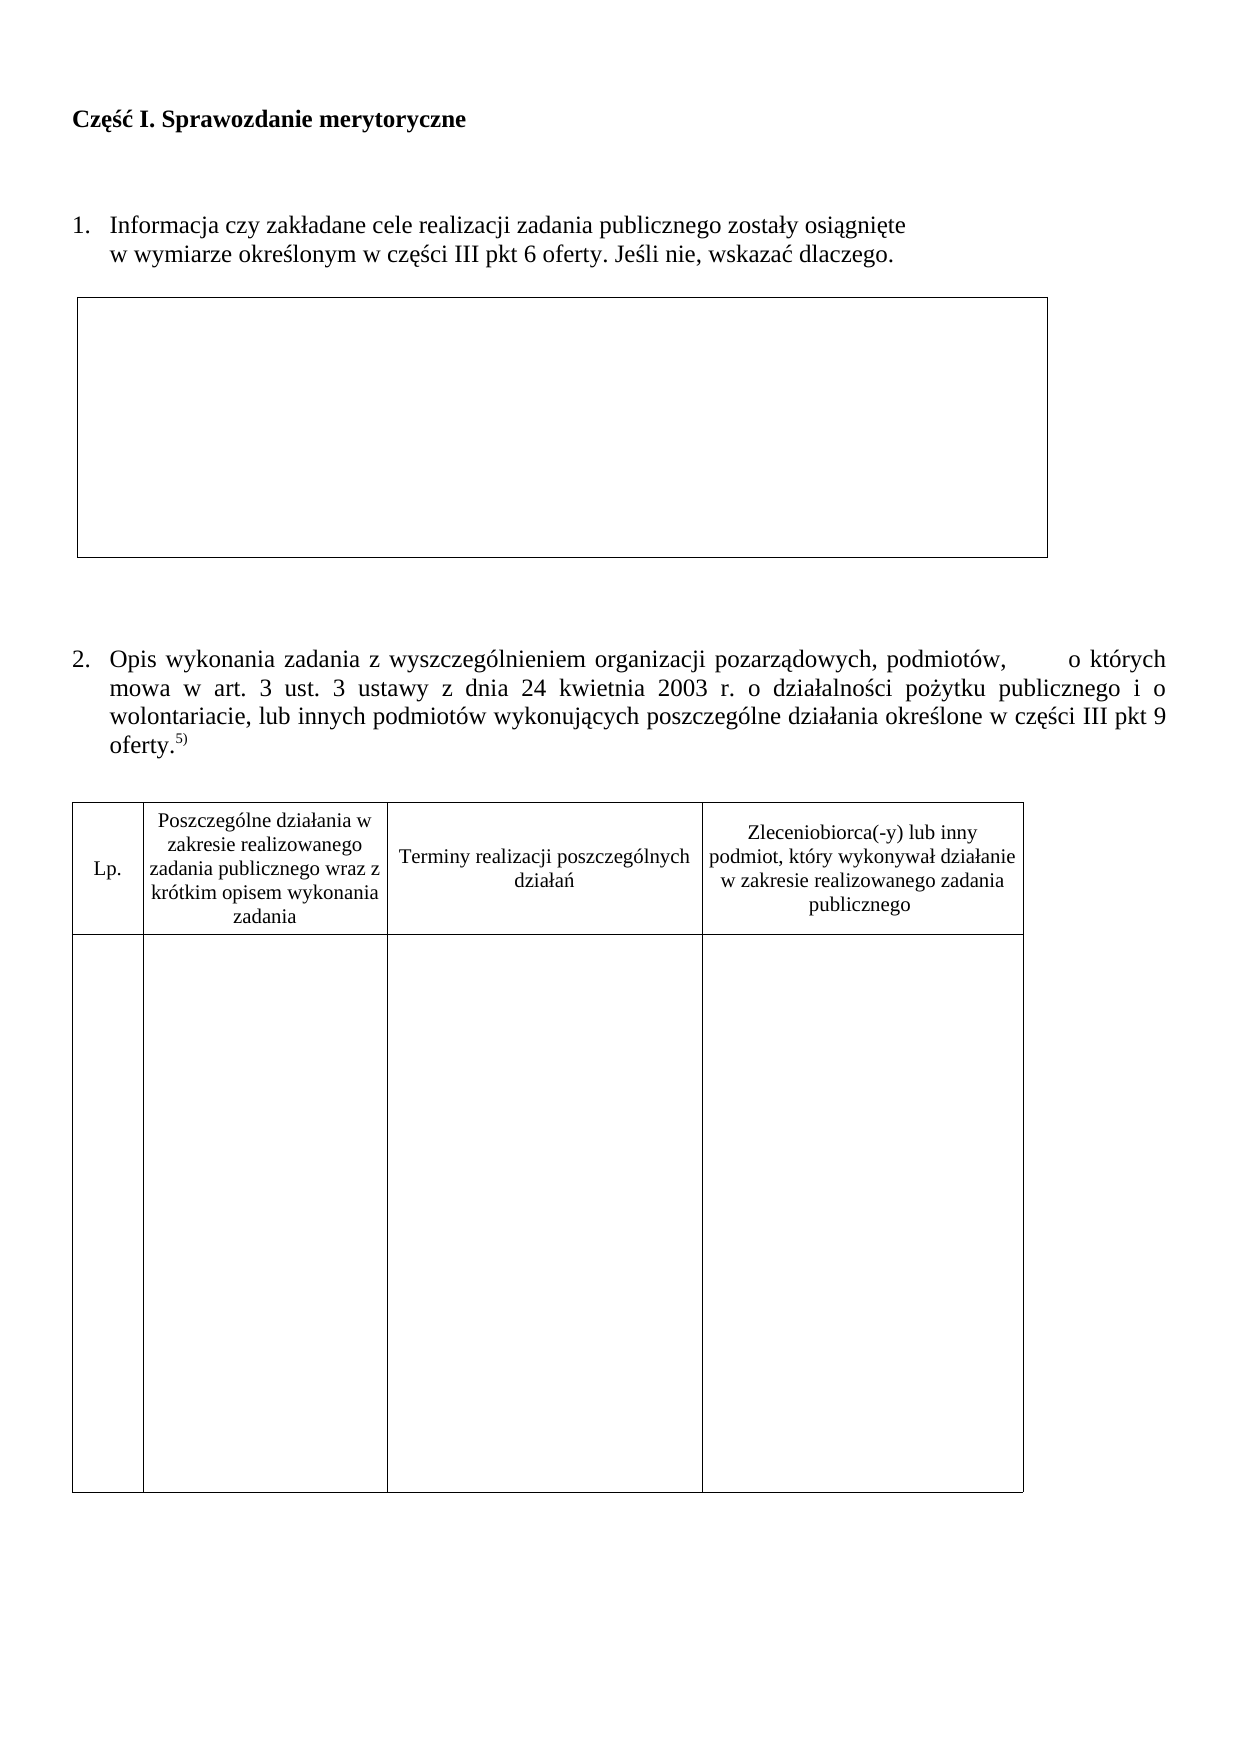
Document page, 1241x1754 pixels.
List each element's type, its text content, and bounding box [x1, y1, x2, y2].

table_cell [73, 935, 143, 1492]
subtitle Część I. Sprawozdanie merytoryczne [72, 104, 1167, 132]
table_cell [388, 935, 702, 1492]
table_header Zleceniobiorca(-y) lub inny podmiot, który wykonywał działanie w zakresie realizowanego zadania publicznego [703, 803, 1023, 934]
table_header [78, 298, 1047, 557]
table_cell [703, 935, 1023, 1492]
table_header Terminy realizacji poszczególnych działań [388, 803, 702, 934]
table_header Poszczególne działania w zakresie realizowanego zadania publicznego wraz z krótkim opisem wykonania zadania [144, 803, 387, 934]
table_cell [144, 935, 387, 1492]
list Informacja czy zakładane cele realizacji zadania publicznego zostały osiągnięte w wymiarze określonym w części III pkt 6 oferty. Jeśli nie, wskazać dlaczego. [72, 211, 1167, 268]
table_header Lp. [73, 803, 143, 934]
list Opis wykonania zadania z wyszczególnieniem organizacji pozarządowych, podmiotów, o których mowa w art. 3 ust. 3 ustawy z dnia 24 kwietnia 2003 r. o działalności pożytku publicznego i o wolontariacie, lub innych podmiotów wykonujących poszczególne działania określone w części III pkt 9 oferty.5) [72, 644, 1167, 759]
